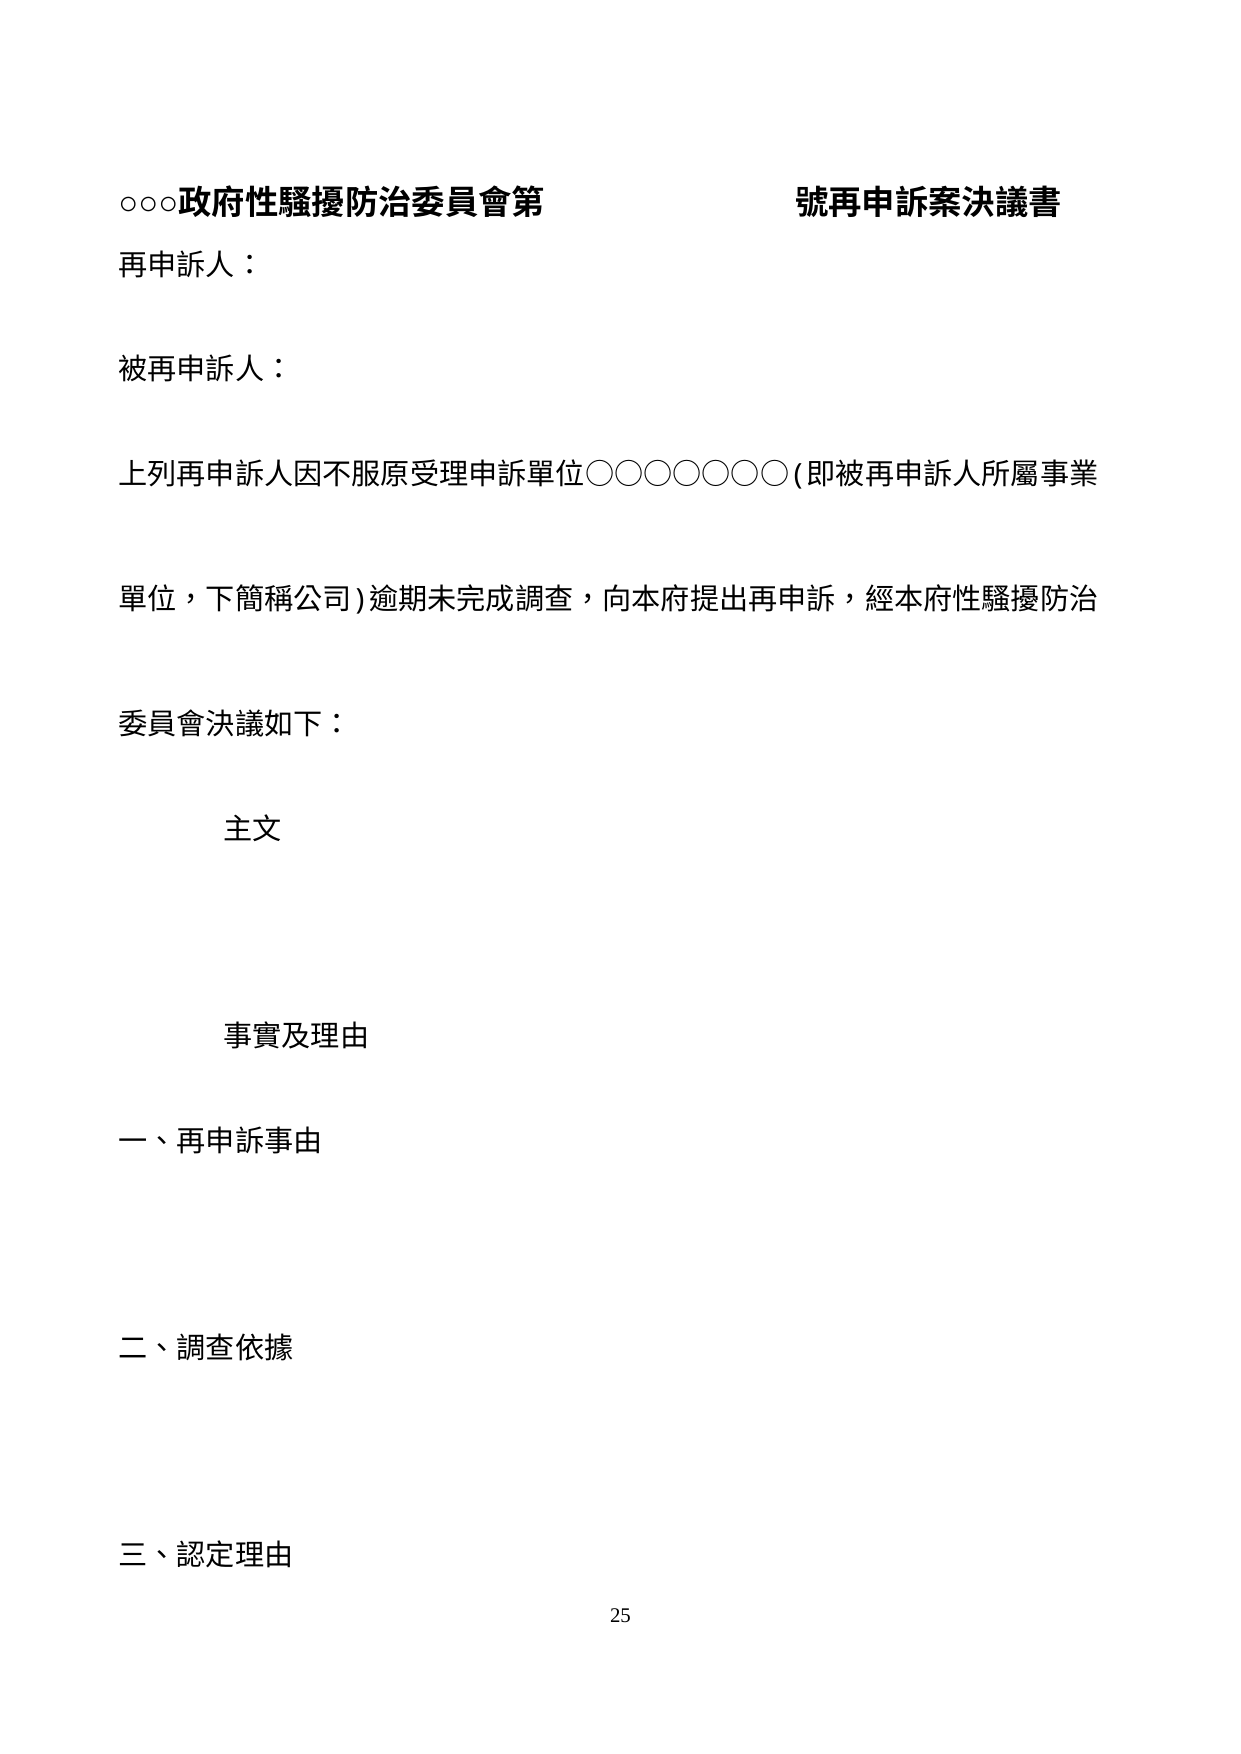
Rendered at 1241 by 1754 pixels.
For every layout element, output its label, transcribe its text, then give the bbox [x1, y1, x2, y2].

text ○○○政府性騷擾防治委員會第 號再申訴案決議書 [118, 158, 1122, 221]
text 再申訴人： [118, 221, 1122, 283]
text 二、調查依據 [118, 1304, 1122, 1366]
text 三、認定理由 [118, 1511, 1122, 1573]
text 被再申訴人： [118, 325, 1122, 388]
text 一、再申訴事由 [118, 1097, 1122, 1159]
text 事實及理由 [118, 992, 1122, 1054]
text 主文 [118, 785, 1122, 847]
text 上列再申訴人因不服原受理申訴單位○○○○○○○(即被再申訴人所屬事業單位，下簡稱公司)逾期未完成調查，向本府提出再申訴，經本府性騷擾防治委員會決議如下： [118, 430, 1122, 743]
